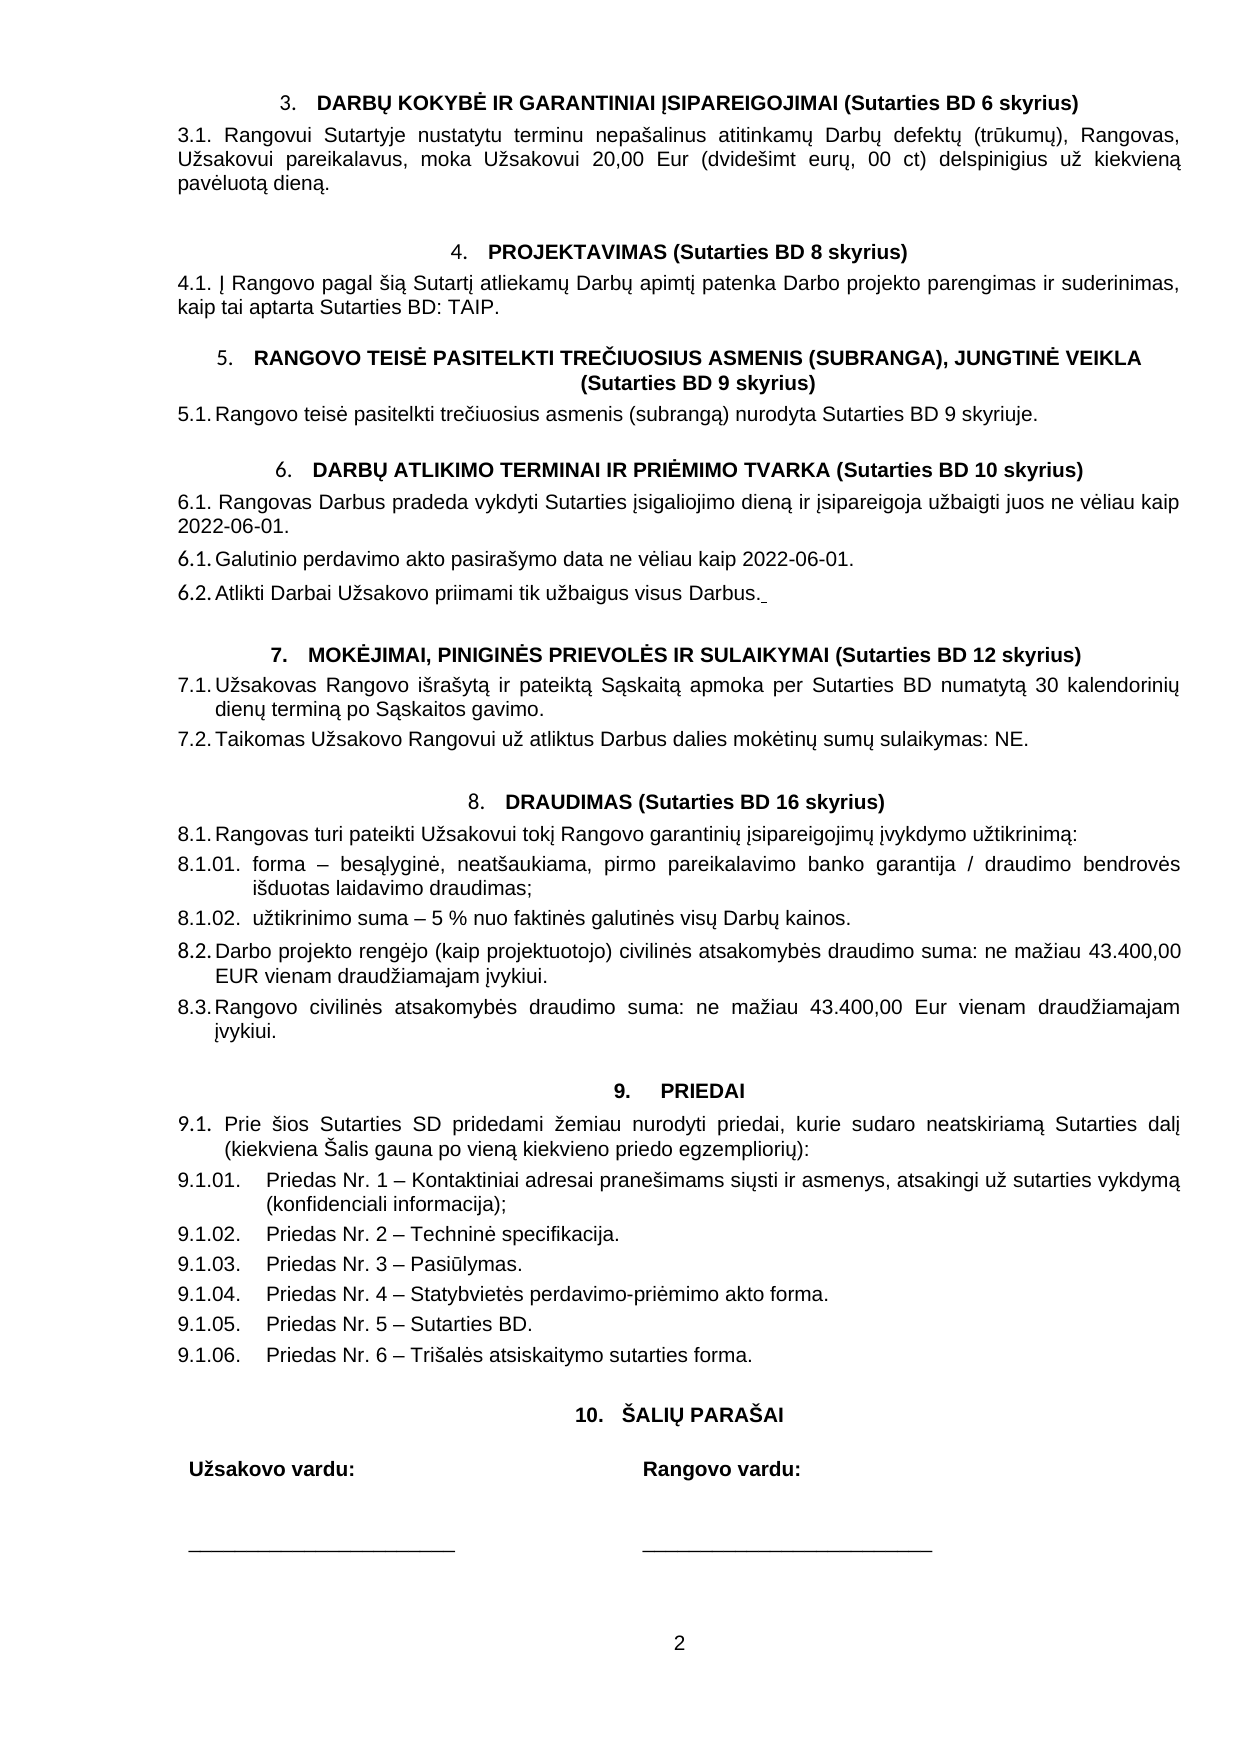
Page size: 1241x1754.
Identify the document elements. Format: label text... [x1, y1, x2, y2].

list DRAUDIMAS (Sutarties BD 16 skyrius) [177, 787, 1181, 816]
list Priedas Nr. 5 – Sutarties BD. [177, 1312, 1181, 1336]
list DARBŲ ATLIKIMO TERMINAI IR PRIĖMIMO TVARKA (Sutarties BD 10 skyrius) [177, 456, 1181, 483]
table_header Užsakovo vardu: [177, 1457, 631, 1529]
list Priedas Nr. 2 – Techninė specifikacija. [177, 1222, 1181, 1246]
list Rangovo teisė pasitelkti trečiuosius asmenis (subrangą) nurodyta Sutarties BD 9 skyriuje. [177, 401, 1181, 425]
list Rangovo civilinės atsakomybės draudimo suma: ne mažiau 43.400,00 Eur vienam draudžiamajam įvykiui. [177, 994, 1181, 1042]
list užtikrinimo suma – 5 % nuo faktinės galutinės visų Darbų kainos. [177, 906, 1181, 930]
list PRIEDAI [177, 1079, 1181, 1103]
list Priedas Nr. 6 – Trišalės atsiskaitymo sutarties forma. [177, 1342, 1181, 1366]
text 3.1. Rangovui Sutartyje nustatytu terminu nepašalinus atitinkamų Darbų defektų (trūkumų), Rangovas, Užsakovui pareikalavus, moka Užsakovui 20,00 Eur (dvidešimt eurų, 00 ct) delspinigius už kiekvieną pavėluotą dieną. [177, 122, 1181, 194]
list Rangovas turi pateikti Užsakovui tokį Rangovo garantinių įsipareigojimų įvykdymo užtikrinimą: [177, 822, 1181, 846]
list RANGOVO TEISĖ PASITELKTI TREČIUOSIUS ASMENIS (SUBRANGA), JUNGTINĖ VEIKLA (Sutarties BD 9 skyrius) [177, 343, 1181, 395]
list Galutinio perdavimo akto pasirašymo data ne vėliau kaip 2022-06-01. [177, 544, 1181, 572]
list MOKĖJIMAI, PINIGINĖS PRIEVOLĖS IR SULAIKYMAI (Sutarties BD 12 skyrius) [177, 643, 1181, 667]
list PROJEKTAVIMAS (Sutarties BD 8 skyrius) [177, 237, 1181, 265]
list Priedas Nr. 1 – Kontaktiniai adresai pranešimams siųsti ir asmenys, atsakingi už sutarties vykdymą (konfidenciali informacija); [177, 1167, 1181, 1215]
list Užsakovas Rangovo išrašytą ir pateiktą Sąskaitą apmoka per Sutarties BD numatytą 30 kalendorinių dienų terminą po Sąskaitos gavimo. [177, 673, 1181, 721]
list Atlikti Darbai Užsakovo priimami tik užbaigus visus Darbus. [177, 578, 1181, 606]
table_cell _______________________ [177, 1529, 631, 1553]
table_cell [631, 1553, 1086, 1577]
list ŠALIŲ PARAŠAI [177, 1403, 1181, 1427]
text 4.1. Į Rangovo pagal šią Sutartį atliekamų Darbų apimtį patenka Darbo projekto parengimas ir suderinimas, kaip tai aptarta Sutarties BD: TAIP. [177, 271, 1181, 319]
text 6.1. Rangovas Darbus pradeda vykdyti Sutarties įsigaliojimo dieną ir įsipareigoja užbaigti juos ne vėliau kaip 2022-06-01. [177, 490, 1181, 538]
list Priedas Nr. 4 – Statybvietės perdavimo-priėmimo akto forma. [177, 1282, 1181, 1306]
table_cell [177, 1553, 631, 1577]
list Priedas Nr. 3 – Pasiūlymas. [177, 1252, 1181, 1276]
list Darbo projekto rengėjo (kaip projektuotojo) civilinės atsakomybės draudimo suma: ne mažiau 43.400,00 EUR vienam draudžiamajam įvykiui. [177, 936, 1181, 988]
table_header Rangovo vardu: [631, 1457, 1086, 1529]
list forma – besąlyginė, neatšaukiama, pirmo pareikalavimo banko garantija / draudimo bendrovės išduotas laidavimo draudimas; [177, 852, 1181, 900]
list DARBŲ KOKYBĖ IR GARANTINIAI ĮSIPAREIGOJIMAI (Sutarties BD 6 skyrius) [177, 88, 1181, 116]
list Prie šios Sutarties SD pridedami žemiau nurodyti priedai, kurie sudaro neatskiriamą Sutarties dalį (kiekviena Šalis gauna po vieną kiekvieno priedo egzempliorių): [177, 1109, 1181, 1161]
table_cell _________________________ [631, 1529, 1086, 1553]
list Taikomas Užsakovo Rangovui už atliktus Darbus dalies mokėtinų sumų sulaikymas: NE. [177, 727, 1181, 751]
